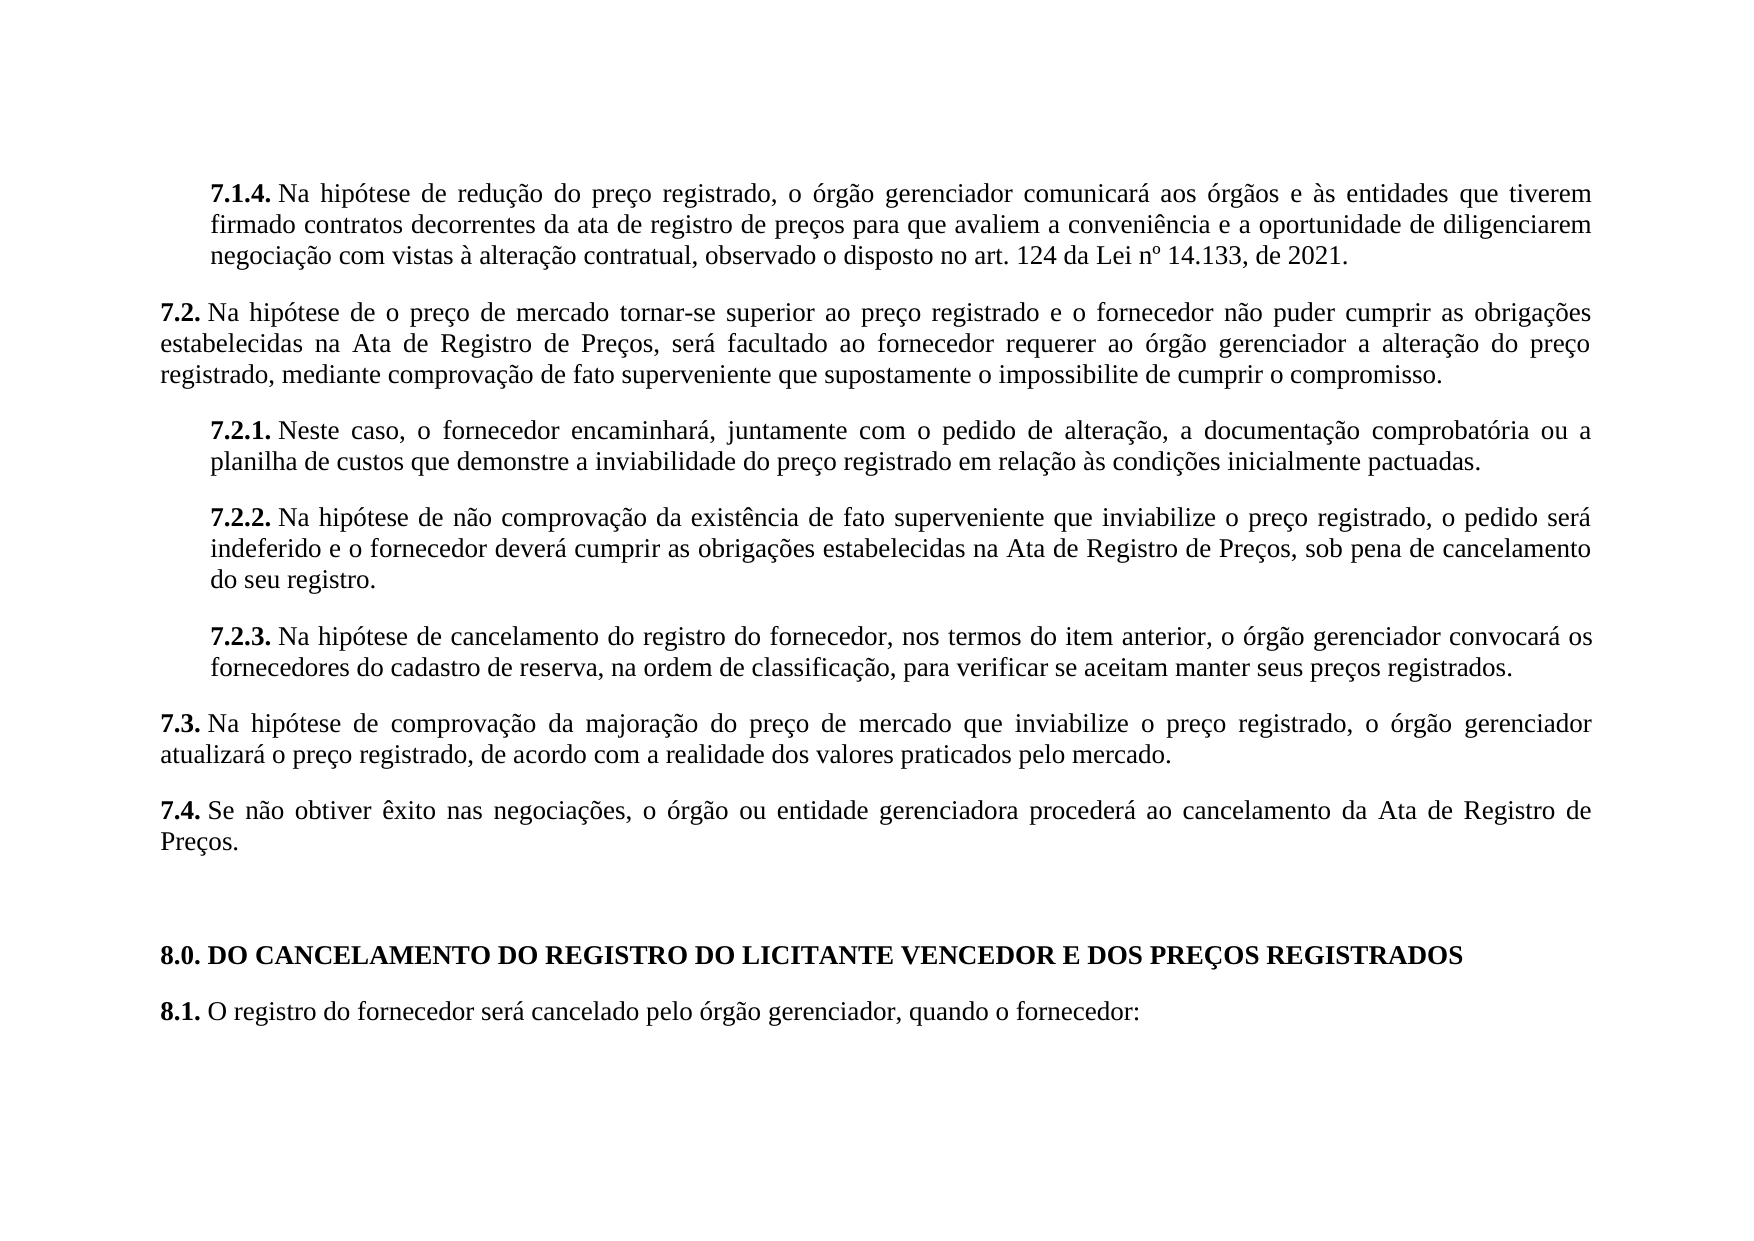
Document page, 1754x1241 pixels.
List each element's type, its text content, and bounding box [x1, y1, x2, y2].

text 7.2. Na hipótese de o preço de mercado tornar-se superior ao preço registrado e o fornecedor não puder cumprir as obrigações estabelecidas na Ata de Registro de Preços, será facultado ao fornecedor requerer ao órgão gerenciador a alteração do preço registrado, mediante comprovação de fato superveniente que supostamente o impossibilite de cumprir o compromisso. [160, 296, 1594, 389]
text 7.3. Na hipótese de comprovação da majoração do preço de mercado que inviabilize o preço registrado, o órgão gerenciador atualizará o preço registrado, de acordo com a realidade dos valores praticados pelo mercado. [160, 707, 1594, 769]
text 7.2.3. Na hipótese de cancelamento do registro do fornecedor, nos termos do item anterior, o órgão gerenciador convocará os fornecedores do cadastro de reserva, na ordem de classificação, para verificar se aceitam manter seus preços registrados. [210, 620, 1594, 682]
text 7.2.2. Na hipótese de não comprovação da existência de fato superveniente que inviabilize o preço registrado, o pedido será indeferido e o fornecedor deverá cumprir as obrigações estabelecidas na Ata de Registro de Preços, sob pena de cancelamento do seu registro. [210, 501, 1594, 595]
text 7.1.4. Na hipótese de redução do preço registrado, o órgão gerenciador comunicará aos órgãos e às entidades que tiverem firmado contratos decorrentes da ata de registro de preços para que avaliem a conveniência e a oportunidade de diligenciarem negociação com vistas à alteração contratual, observado o disposto no art. 124 da Lei nº 14.133, de 2021. [210, 177, 1594, 271]
text 7.2.1. Neste caso, o fornecedor encaminhará, juntamente com o pedido de alteração, a documentação comprobatória ou a planilha de custos que demonstre a inviabilidade do preço registrado em relação às condições inicialmente pactuadas. [210, 414, 1594, 476]
text 8.1. O registro do fornecedor será cancelado pelo órgão gerenciador, quando o fornecedor: [160, 995, 1594, 1026]
text 8.0. DO CANCELAMENTO DO REGISTRO DO LICITANTE VENCEDOR E DOS PREÇOS REGISTRADOS [160, 939, 1594, 970]
text 7.4. Se não obtiver êxito nas negociações, o órgão ou entidade gerenciadora procederá ao cancelamento da Ata de Registro de Preços. [160, 794, 1594, 857]
